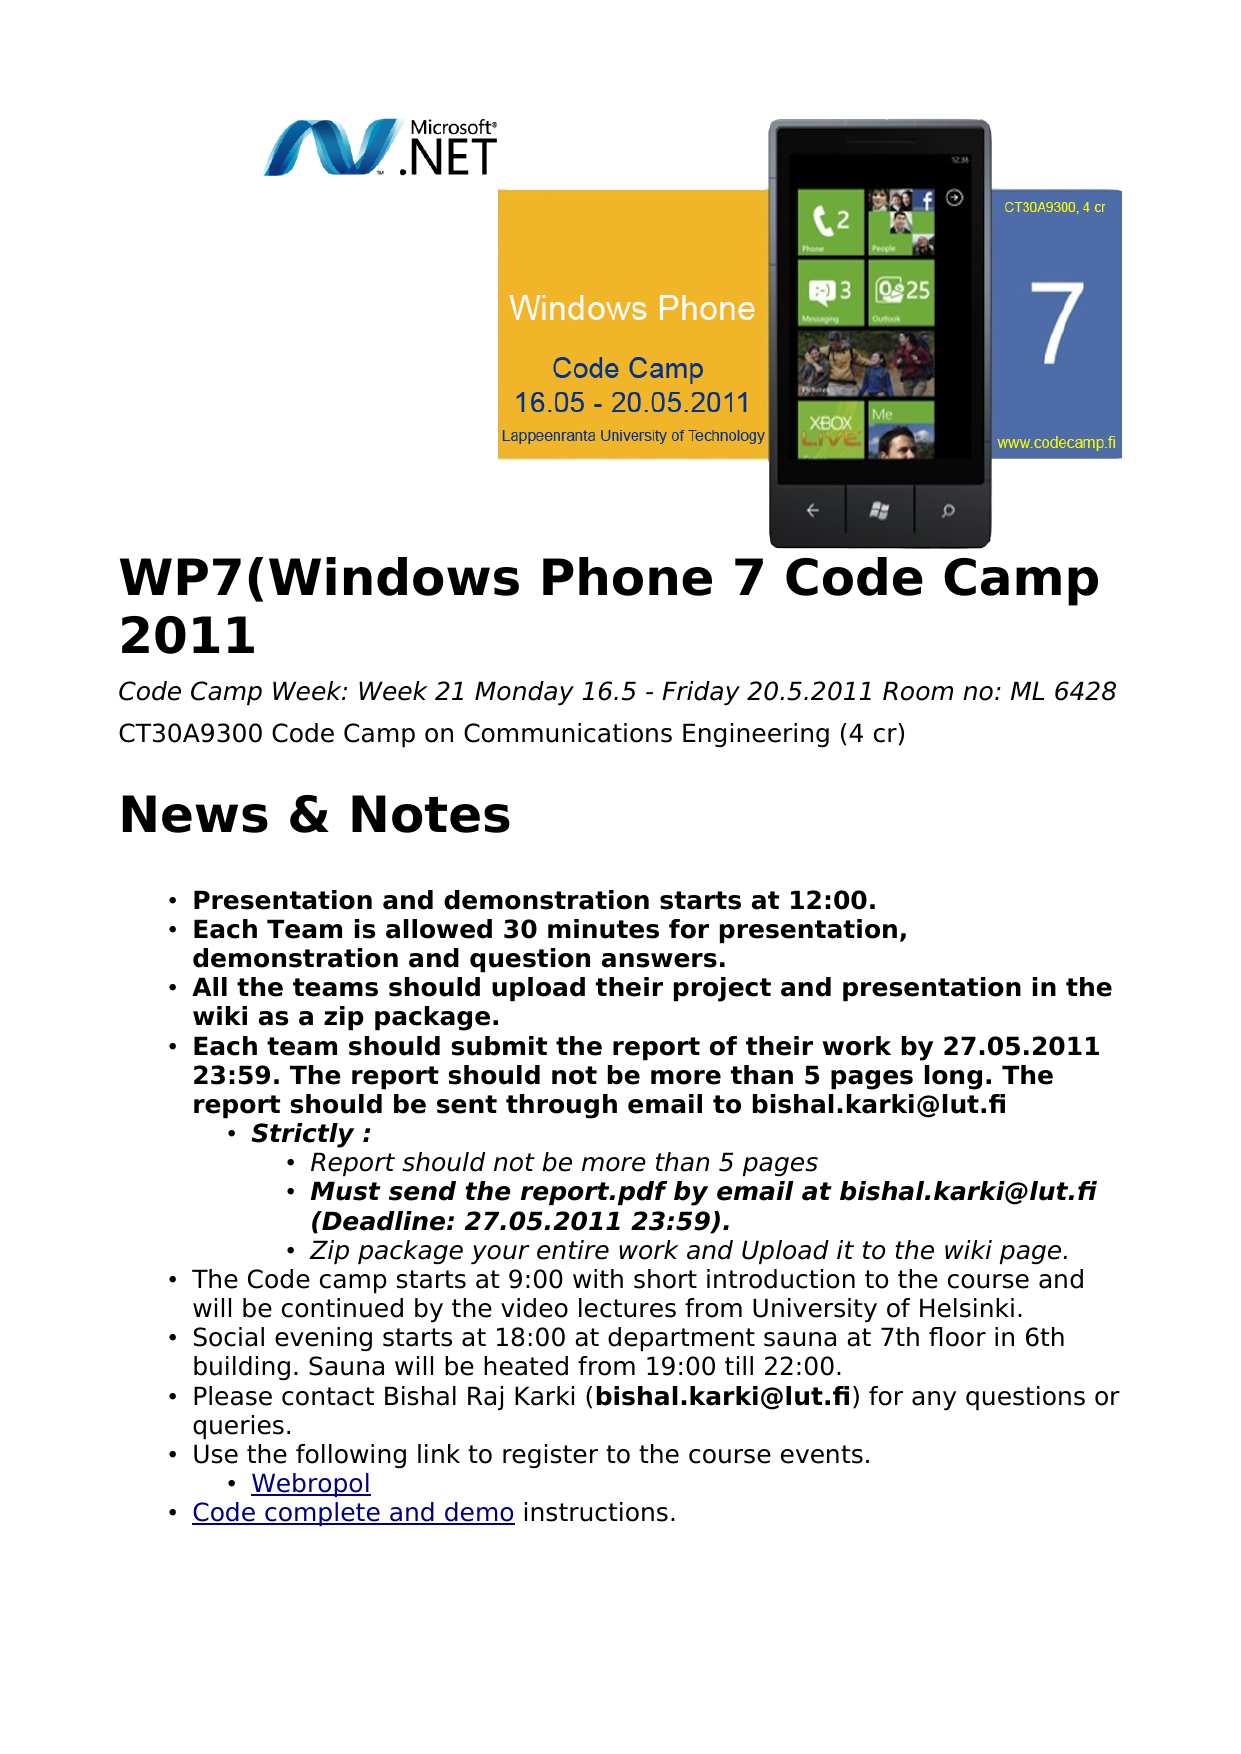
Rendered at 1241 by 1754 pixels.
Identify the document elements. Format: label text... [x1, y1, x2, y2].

text Code Camp Week: Week 21 Monday 16.5 - Friday 20.5.2011 Room no: ML 6428 [118, 677, 1122, 707]
list Each Team is allowed 30 minutes for presentation, demonstration and question answers. [177, 915, 1122, 973]
list Strictly : [236, 1119, 1122, 1148]
subtitle WP7(Windows Phone 7 Code Camp 2011 [118, 185, 1122, 665]
text CT30A9300 Code Camp on Communications Engineering (4 cr) [118, 719, 1122, 748]
list Report should not be more than 5 pages [295, 1148, 1122, 1178]
list Code complete and demo instructions. [177, 1498, 1122, 1528]
list Must send the report.pdf by email at bishal.karki@lut.fi (Deadline: 27.05.2011 23:59). [295, 1178, 1122, 1236]
list Each team should submit the report of their work by 27.05.2011 23:59. The report should not be more than 5 pages long. The report should be sent through email to bishal.karki@lut.fi [177, 1032, 1122, 1119]
list Presentation and demonstration starts at 12:00. [177, 886, 1122, 915]
picture [262, 118, 1123, 549]
list Social evening starts at 18:00 at department sauna at 7th floor in 6th building. Sauna will be heated from 19:00 till 22:00. [177, 1323, 1122, 1382]
list The Code camp starts at 9:00 with short introduction to the course and will be continued by the video lectures from University of Helsinki. [177, 1265, 1122, 1323]
subtitle News & Notes [118, 786, 1122, 844]
list All the teams should upload their project and presentation in the wiki as a zip package. [177, 973, 1122, 1032]
list Use the following link to register to the course events. [177, 1440, 1122, 1469]
list Please contact Bishal Raj Karki (bishal.karki@lut.fi) for any questions or queries. [177, 1382, 1122, 1440]
list Zip package your entire work and Upload it to the wiki page. [295, 1236, 1122, 1265]
list Webropol [236, 1469, 1122, 1498]
